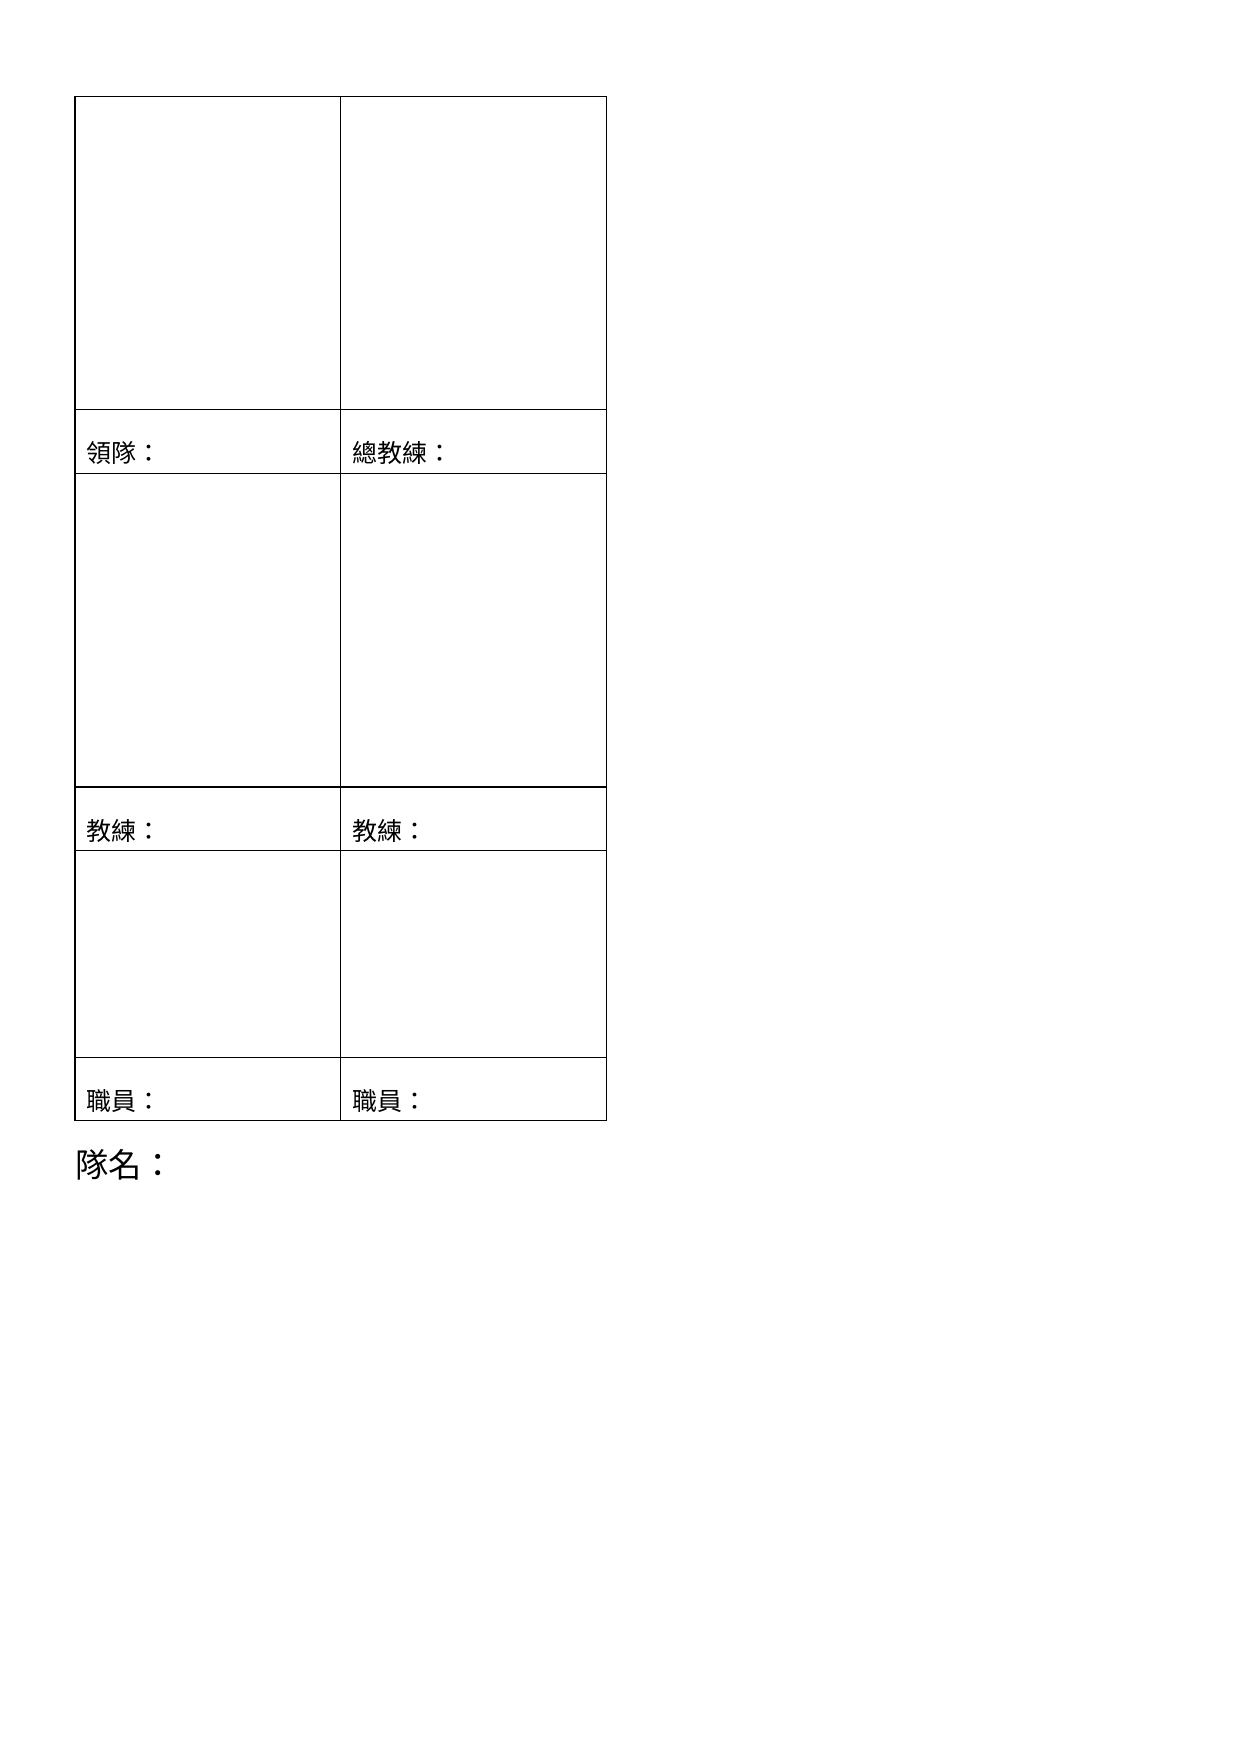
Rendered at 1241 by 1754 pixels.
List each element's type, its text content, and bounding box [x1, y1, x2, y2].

table_cell [76, 851, 340, 1057]
table_cell [341, 474, 606, 786]
table_cell 職員： [76, 1058, 340, 1120]
table_cell [341, 851, 606, 1057]
table_cell 領隊： [76, 410, 340, 473]
table_cell 總教練： [341, 410, 606, 473]
table_cell [76, 474, 340, 786]
table_cell 職員： [341, 1058, 606, 1120]
table_header [341, 97, 606, 409]
table_cell 教練： [76, 788, 340, 850]
text 隊名： [75, 1121, 1165, 1184]
table_header [76, 97, 340, 409]
table_cell 教練： [341, 788, 606, 850]
